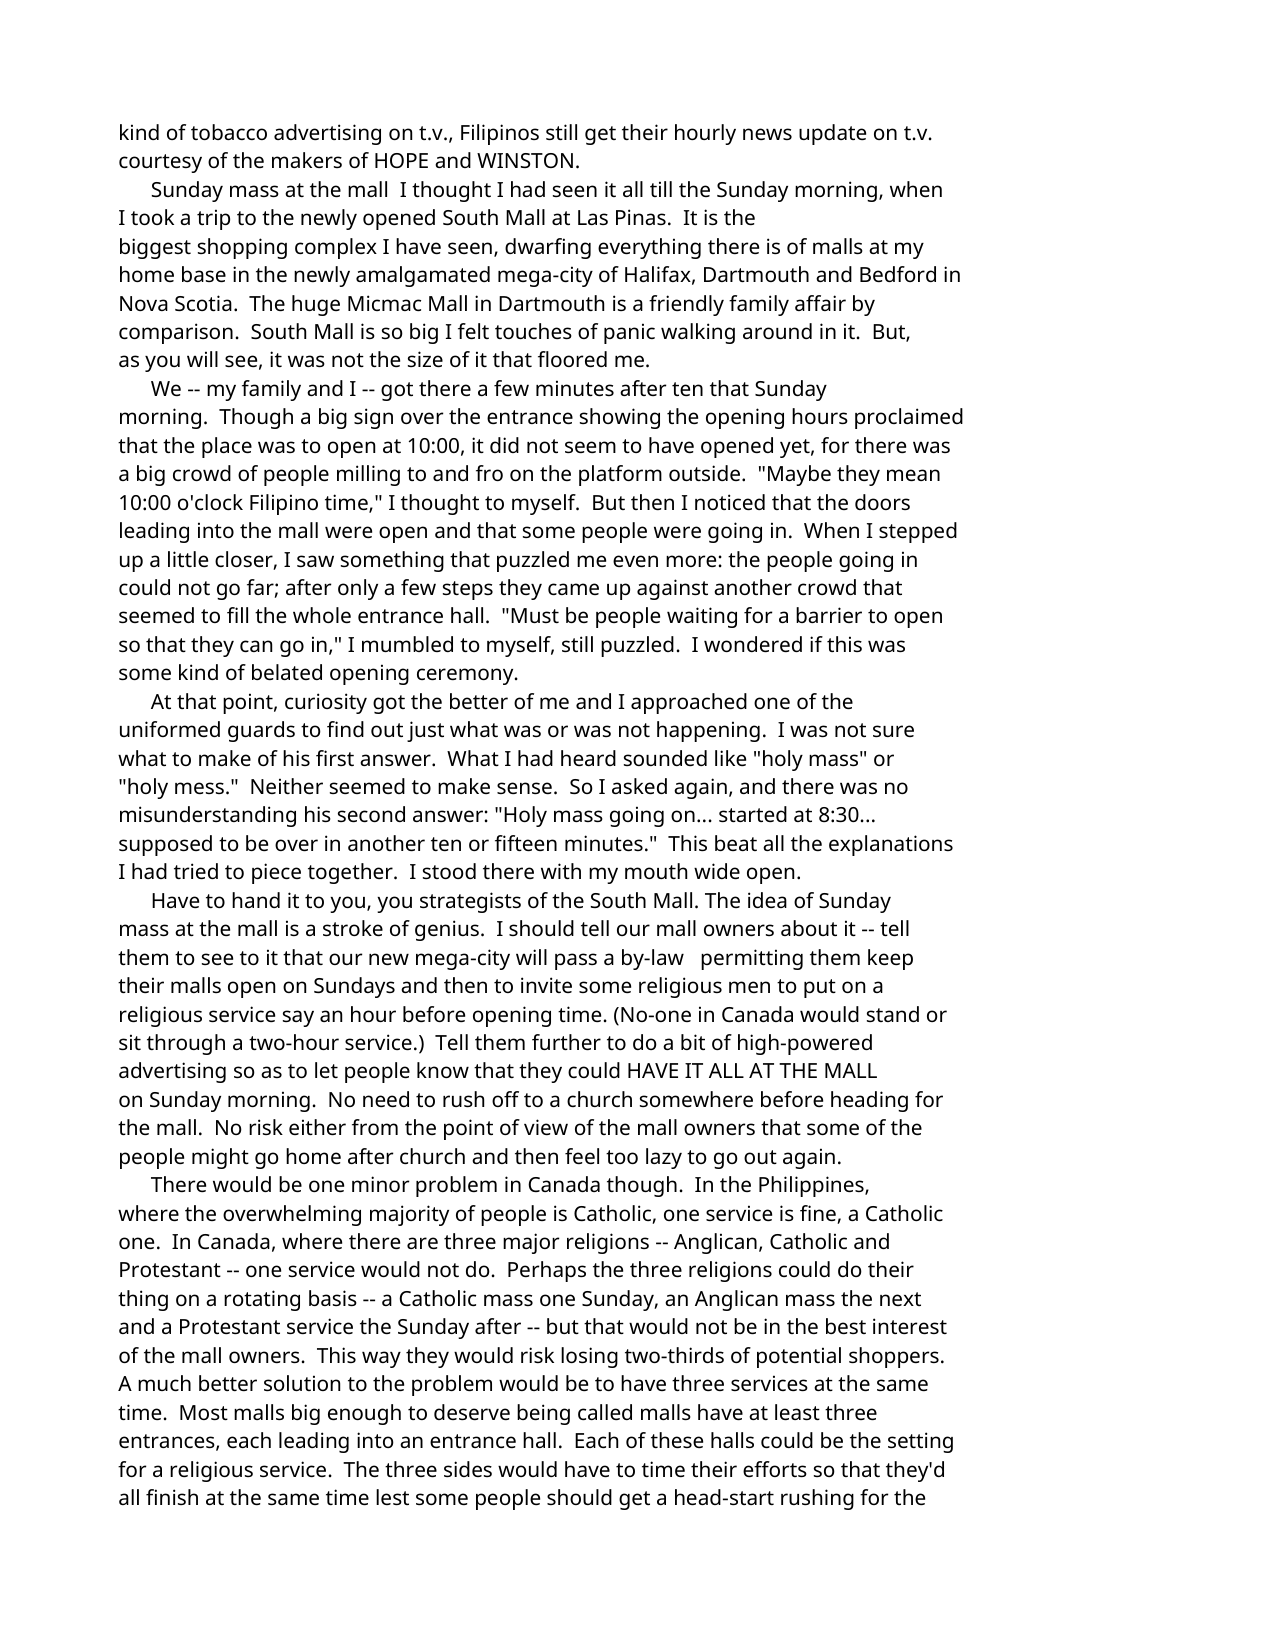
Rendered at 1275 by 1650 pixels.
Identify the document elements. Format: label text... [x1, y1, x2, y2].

text We -- my family and I -- got there a few minutes after ten that Sunday [118, 374, 1157, 402]
text supposed to be over in another ten or fifteen minutes." This beat all the explanations [118, 829, 1157, 857]
text time. Most malls big enough to deserve being called malls have at least three [118, 1398, 1157, 1426]
text Protestant -- one service would not do. Perhaps the three religions could do their [118, 1256, 1157, 1284]
text thing on a rotating basis -- a Catholic mass one Sunday, an Anglican mass the next [118, 1284, 1157, 1312]
text the mall. No risk either from the point of view of the mall owners that some of the [118, 1113, 1157, 1142]
text some kind of belated opening ceremony. [118, 658, 1157, 687]
text up a little closer, I saw something that puzzled me even more: the people going in [118, 545, 1157, 573]
text sit through a two-hour service.) Tell them further to do a bit of high-powered [118, 1028, 1157, 1057]
text advertising so as to let people know that they could HAVE IT ALL AT THE MALL [118, 1057, 1157, 1085]
text of the mall owners. This way they would risk losing two-thirds of potential shoppers. [118, 1341, 1157, 1369]
text and a Protestant service the Sunday after -- but that would not be in the best interest [118, 1312, 1157, 1341]
text kind of tobacco advertising on t.v., Filipinos still get their hourly news update on t.v. [118, 118, 1157, 147]
text 10:00 o'clock Filipino time," I thought to myself. But then I noticed that the doors [118, 488, 1157, 516]
text them to see to it that our new mega-city will pass a by-law permitting them keep [118, 943, 1157, 971]
text morning. Though a big sign over the entrance showing the opening hours proclaimed [118, 402, 1157, 431]
text uniformed guards to find out just what was or was not happening. I was not sure [118, 715, 1157, 744]
text There would be one minor problem in Canada though. In the Philippines, [118, 1170, 1157, 1199]
text A much better solution to the problem would be to have three services at the same [118, 1369, 1157, 1398]
text where the overwhelming majority of people is Catholic, one service is fine, a Catholic [118, 1199, 1157, 1227]
text Sunday mass at the mall I thought I had seen it all till the Sunday morning, when I took a trip to the newly opened South Mall at Las Pinas. It is the [118, 175, 1157, 232]
text their malls open on Sundays and then to invite some religious men to put on a [118, 971, 1157, 1000]
text "holy mess." Neither seemed to make sense. So I asked again, and there was no [118, 772, 1157, 801]
text biggest shopping complex I have seen, dwarfing everything there is of malls at my [118, 232, 1157, 260]
text I had tried to piece together. I stood there with my mouth wide open. [118, 857, 1157, 886]
text home base in the newly amalgamated mega-city of Halifax, Dartmouth and Bedford in [118, 260, 1157, 289]
text on Sunday morning. No need to rush off to a church somewhere before heading for [118, 1085, 1157, 1113]
text as you will see, it was not the size of it that floored me. [118, 346, 1157, 374]
text seemed to fill the whole entrance hall. "Must be people waiting for a barrier to open [118, 602, 1157, 630]
text what to make of his first answer. What I had heard sounded like "holy mass" or [118, 744, 1157, 772]
text all finish at the same time lest some people should get a head-start rushing for the [118, 1483, 1157, 1512]
text courtesy of the makers of HOPE and WINSTON. [118, 147, 1157, 175]
text leading into the mall were open and that some people were going in. When I stepped [118, 516, 1157, 545]
text so that they can go in," I mumbled to myself, still puzzled. I wondered if this was [118, 630, 1157, 658]
text Nova Scotia. The huge Micmac Mall in Dartmouth is a friendly family affair by [118, 289, 1157, 317]
text people might go home after church and then feel too lazy to go out again. [118, 1142, 1157, 1170]
text a big crowd of people milling to and fro on the platform outside. "Maybe they mean [118, 459, 1157, 488]
text Have to hand it to you, you strategists of the South Mall. The idea of Sunday [118, 886, 1157, 914]
text religious service say an hour before opening time. (No-one in Canada would stand or [118, 1000, 1157, 1028]
text comparison. South Mall is so big I felt touches of panic walking around in it. But, [118, 317, 1157, 346]
text entrances, each leading into an entrance hall. Each of these halls could be the setting [118, 1426, 1157, 1455]
text that the place was to open at 10:00, it did not seem to have opened yet, for there was [118, 431, 1157, 459]
text for a religious service. The three sides would have to time their efforts so that they'd [118, 1455, 1157, 1483]
text misunderstanding his second answer: "Holy mass going on... started at 8:30... [118, 801, 1157, 829]
text mass at the mall is a stroke of genius. I should tell our mall owners about it -- tell [118, 914, 1157, 943]
text could not go far; after only a few steps they came up against another crowd that [118, 573, 1157, 602]
text one. In Canada, where there are three major religions -- Anglican, Catholic and [118, 1227, 1157, 1256]
text At that point, curiosity got the better of me and I approached one of the [118, 687, 1157, 715]
